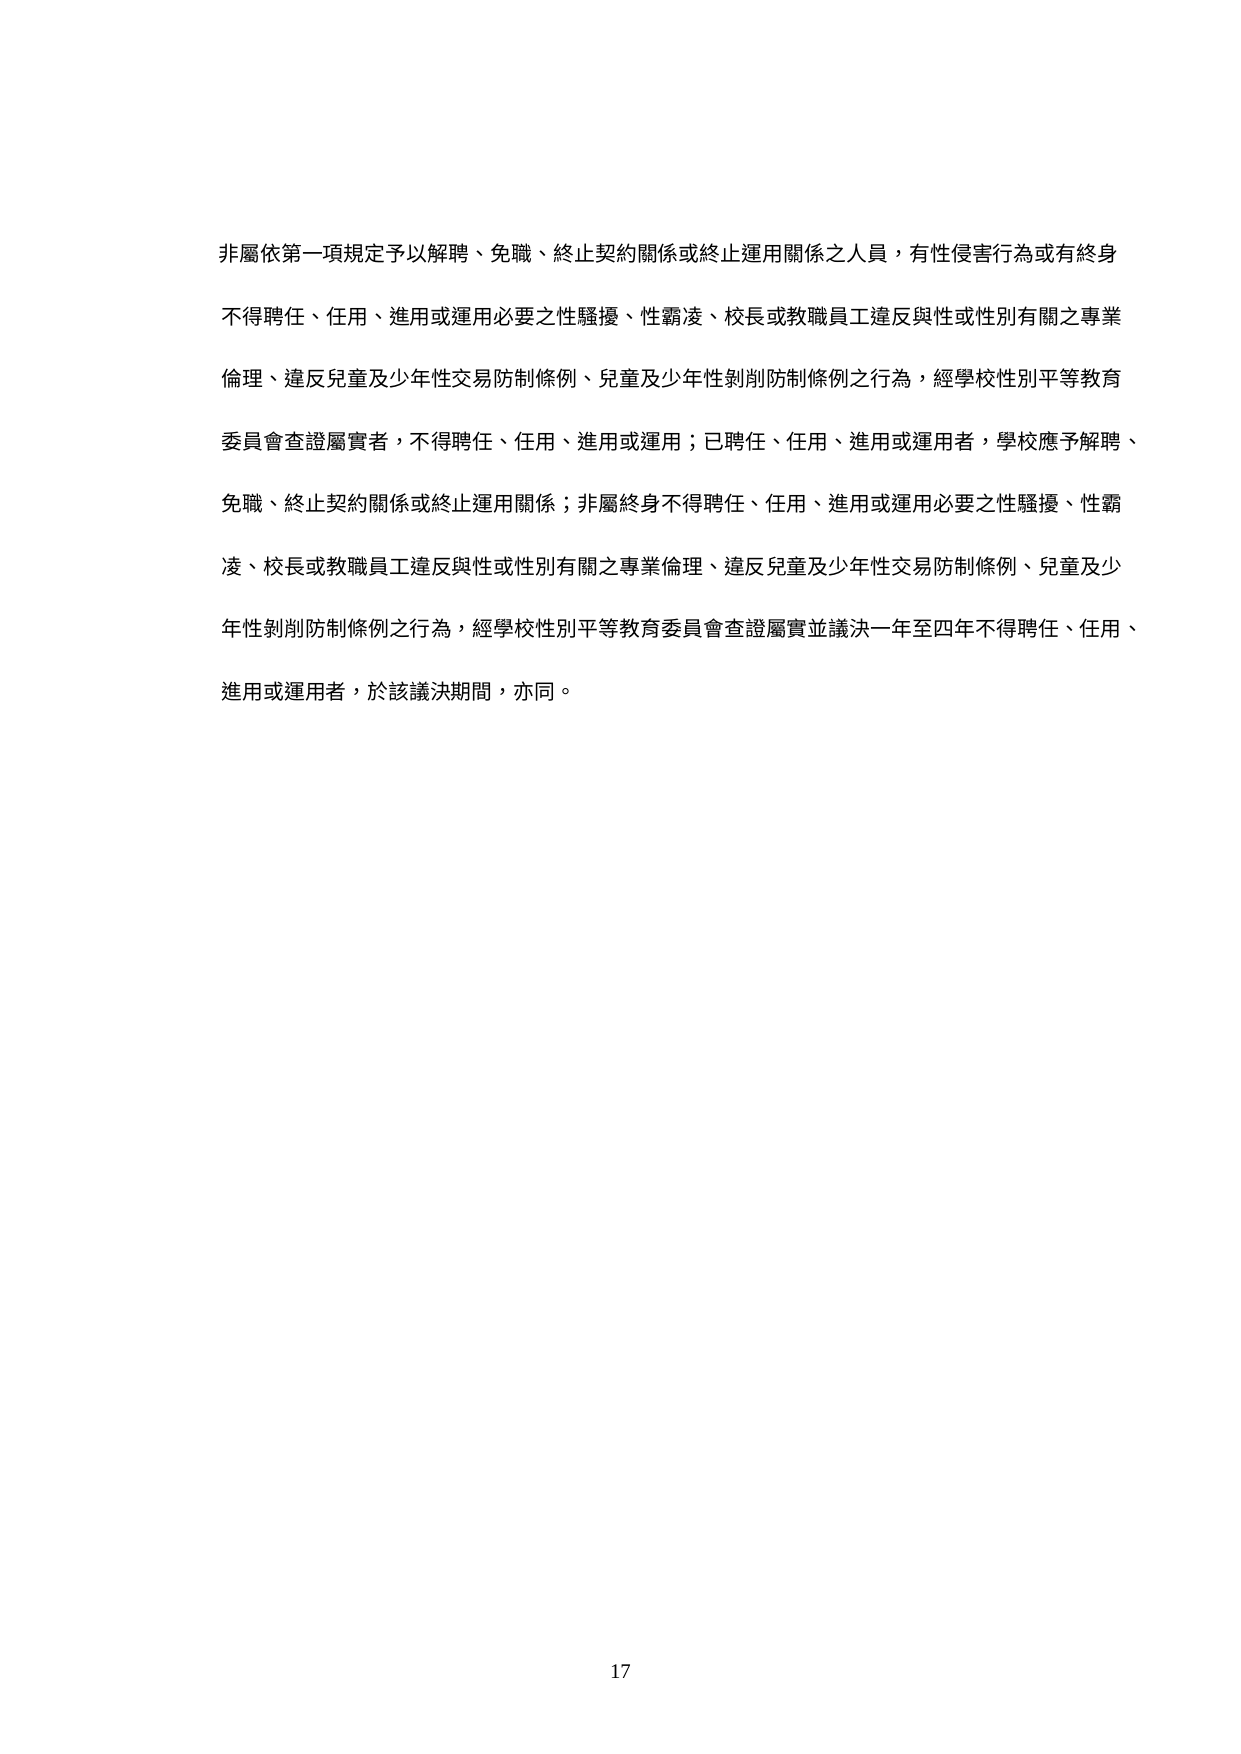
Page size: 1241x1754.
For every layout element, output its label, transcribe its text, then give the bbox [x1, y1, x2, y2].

text 非屬依第一項規定予以解聘、免職、終止契約關係或終止運用關係之人員，有性侵害行為或有終身不得聘任、任用、進用或運用必要之性騷擾、性霸凌、校長或教職員工違反與性或性別有關之專業倫理、違反兒童及少年性交易防制條例、兒童及少年性剝削防制條例之行為，經學校性別平等教育委員會查證屬實者，不得聘任、任用、進用或運用；已聘任、任用、進用或運用者，學校應予解聘、免職、終止契約關係或終止運用關係；非屬終身不得聘任、任用、進用或運用必要之性騷擾、性霸凌、校長或教職員工違反與性或性別有關之專業倫理、違反兒童及少年性交易防制條例、兒童及少年性剝削防制條例之行為，經學校性別平等教育委員會查證屬實並議決一年至四年不得聘任、任用、進用或運用者，於該議決期間，亦同。 [218, 211, 1122, 711]
